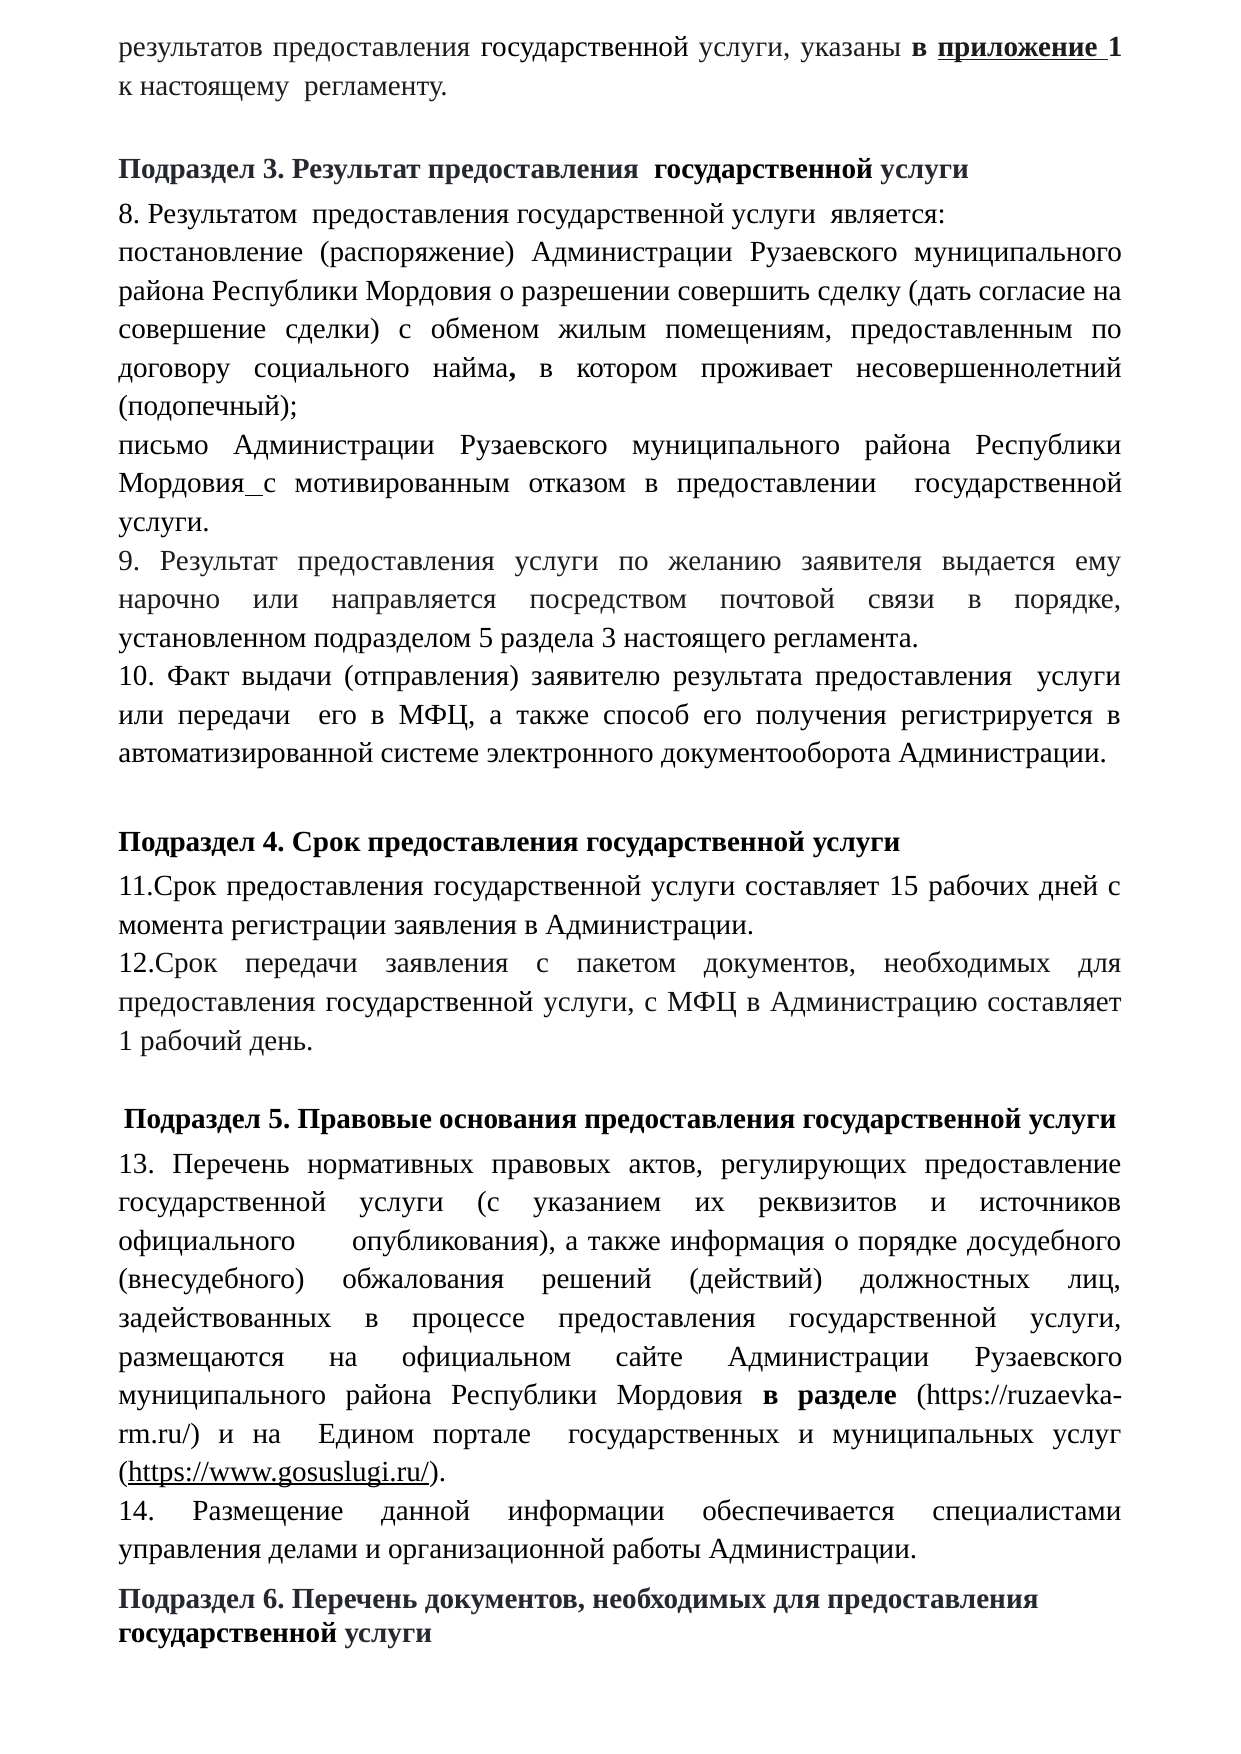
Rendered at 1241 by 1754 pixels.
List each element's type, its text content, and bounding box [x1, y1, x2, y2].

subtitle Подраздел 6. Перечень документов, необходимых для предоставления государственной услуги [118, 1581, 1122, 1648]
text 12.Срок передачи заявления с пакетом документов, необходимых для предоставления государственной услуги, с МФЦ в Администрацию составляет 1 рабочий день. [118, 946, 1122, 1056]
text результатов предоставления государственной услуги, указаны в приложение 1 к настоящему регламенту. [118, 29, 1122, 102]
subtitle Подраздел 5. Правовые основания предоставления государственной услуги [118, 1101, 1122, 1135]
text 11.Срок предоставления государственной услуги составляет 15 рабочих дней с момента регистрации заявления в Администрации. [118, 868, 1122, 941]
text постановление (распоряжение) Администрации Рузаевского муниципального района Республики Мордовия о разрешении совершить сделку (дать согласие на совершение сделки) с обменом жилым помещениям, предоставленным по договору социального найма, в котором проживает несовершеннолетний (подопечный); [118, 234, 1122, 422]
text 10. Факт выдачи (отправления) заявителю результата предоставления услуги или передачи его в МФЦ, а также способ его получения регистрируется в автоматизированной системе электронного документооборота Администрации. [118, 658, 1122, 769]
text 9. Результат предоставления услуги по желанию заявителя выдается ему нарочно или направляется посредством почтовой связи в порядке, установленном подразделом 5 раздела 3 настоящего регламента. [118, 543, 1122, 653]
text письмо Администрации Рузаевского муниципального района Республики Мордовия с мотивированным отказом в предоставлении государственной услуги. [118, 427, 1122, 538]
text 8. Результатом предоставления государственной услуги является: [118, 196, 1122, 229]
subtitle Подраздел 4. Срок предоставления государственной услуги [118, 824, 1122, 857]
text 13. Перечень нормативных правовых актов, регулирующих предоставление государственной услуги (с указанием их реквизитов и источников официального опубликования), а также информация о порядке досудебного (внесудебного) обжалования решений (действий) должностных лиц, задействованных в процессе предоставления государственной услуги, размещаются на официальном сайте Администрации Рузаевского муниципального района Республики Мордовия в разделе (https://ruzaevka-rm.ru/) и на Едином портале государственных и муниципальных услуг (https://www.gosuslugi.ru/). [118, 1146, 1122, 1488]
text 14. Размещение данной информации обеспечивается специалистами управления делами и организационной работы Администрации. [118, 1493, 1122, 1565]
subtitle Подраздел 3. Результат предоставления государственной услуги [118, 151, 1122, 184]
